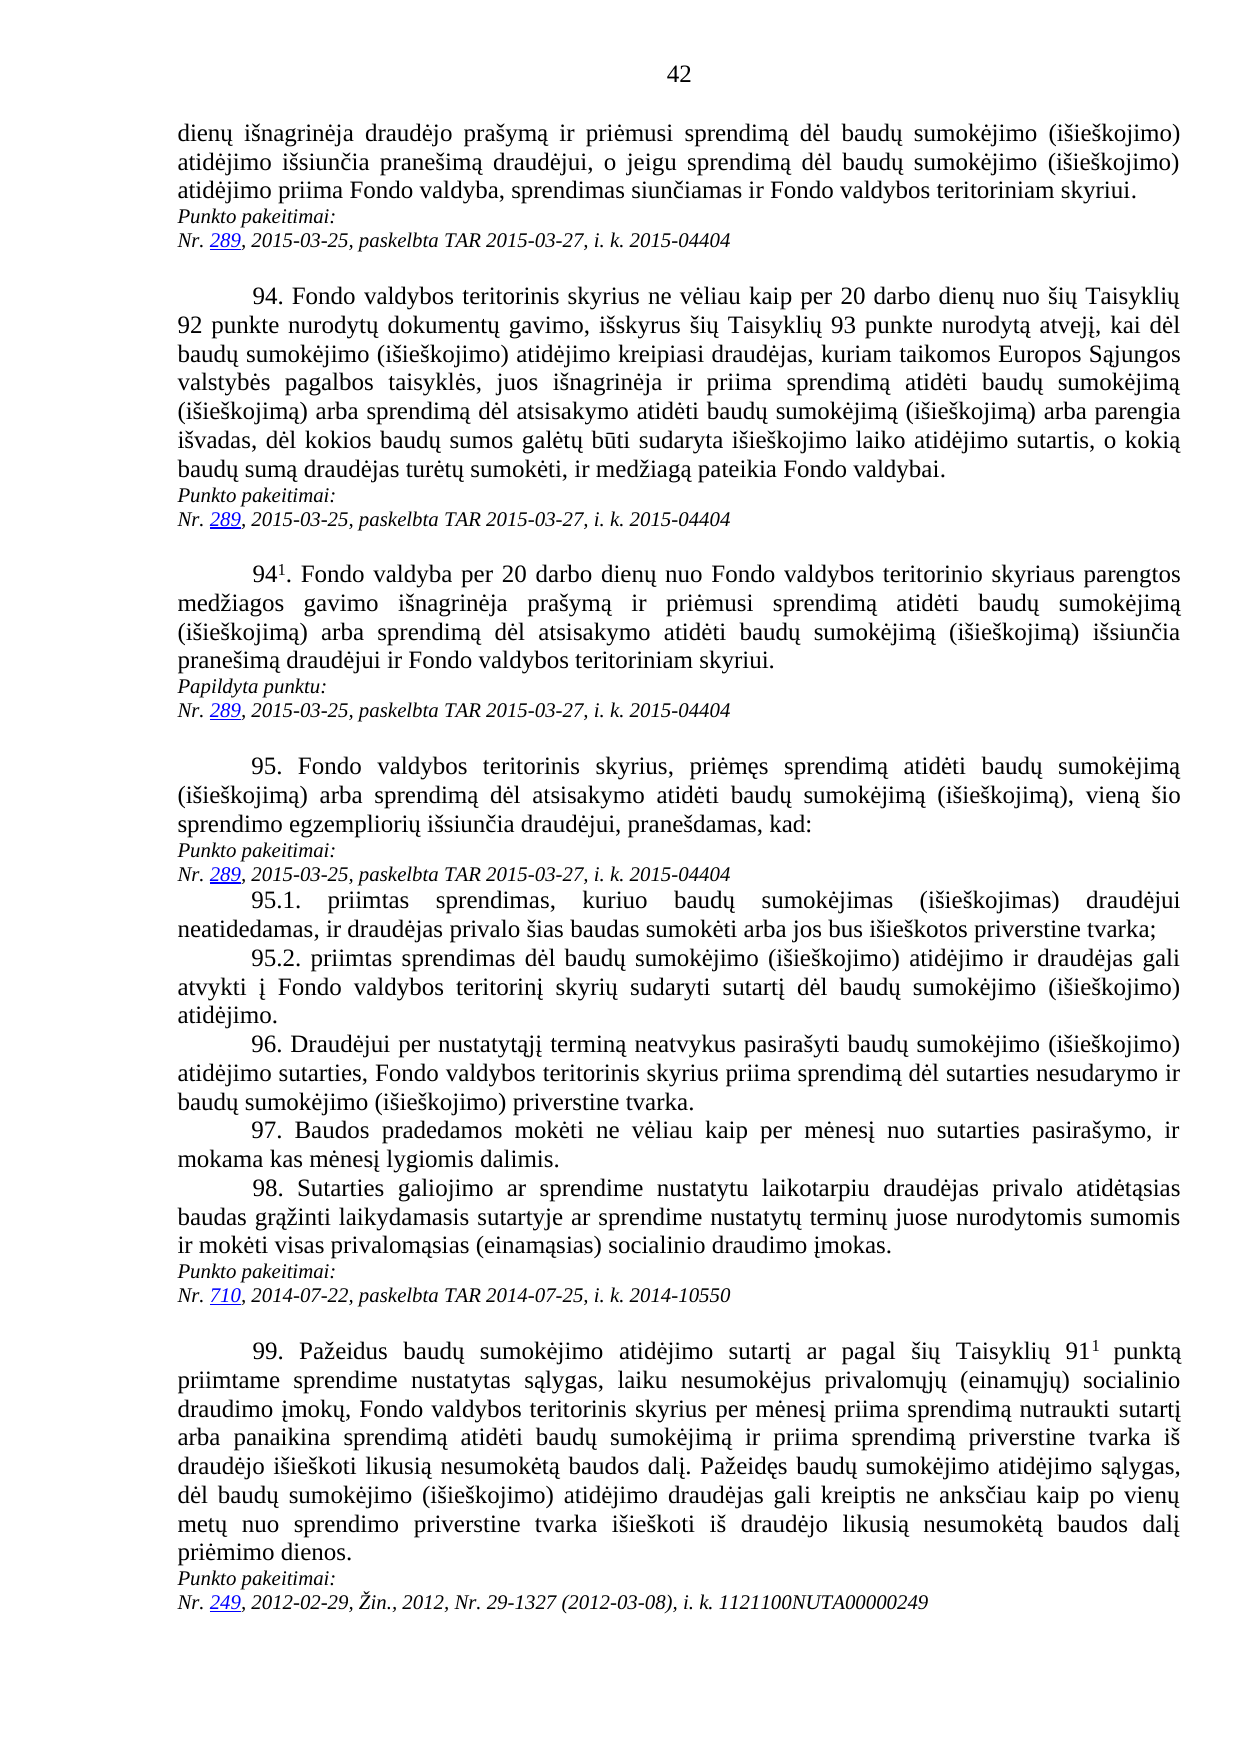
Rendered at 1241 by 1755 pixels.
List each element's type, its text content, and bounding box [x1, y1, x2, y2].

text Nr. 289, 2015-03-25, paskelbta TAR 2015-03-27, i. k. 2015-04404 [177, 862, 1181, 886]
text Punkto pakeitimai: [177, 1259, 1181, 1283]
text Nr. 289, 2015-03-25, paskelbta TAR 2015-03-27, i. k. 2015-04404 [177, 507, 1181, 531]
text Punkto pakeitimai: [177, 204, 1181, 228]
text 98. Sutarties galiojimo ar sprendime nustatytu laikotarpiu draudėjas privalo atidėtąsias baudas grąžinti laikydamasis sutartyje ar sprendime nustatytų terminų juose nurodytomis sumomis ir mokėti visas privalomąsias (einamąsias) socialinio draudimo įmokas. [177, 1173, 1181, 1259]
text 95. Fondo valdybos teritorinis skyrius, priėmęs sprendimą atidėti baudų sumokėjimą (išieškojimą) arba sprendimą dėl atsisakymo atidėti baudų sumokėjimą (išieškojimą), vieną šio sprendimo egzempliorių išsiunčia draudėjui, pranešdamas, kad: [177, 751, 1181, 837]
text 99. Pažeidus baudų sumokėjimo atidėjimo sutartį ar pagal šių Taisyklių 911 punktą priimtame sprendime nustatytas sąlygas, laiku nesumokėjus privalomųjų (einamųjų) socialinio draudimo įmokų, Fondo valdybos teritorinis skyrius per mėnesį priima sprendimą nutraukti sutartį arba panaikina sprendimą atidėti baudų sumokėjimą ir priima sprendimą priverstine tvarka iš draudėjo išieškoti likusią nesumokėtą baudos dalį. Pažeidęs baudų sumokėjimo atidėjimo sąlygas, dėl baudų sumokėjimo (išieškojimo) atidėjimo draudėjas gali kreiptis ne anksčiau kaip po vienų metų nuo sprendimo priverstine tvarka išieškoti iš draudėjo likusią nesumokėtą baudos dalį priėmimo dienos. [177, 1336, 1181, 1566]
text 941. Fondo valdyba per 20 darbo dienų nuo Fondo valdybos teritorinio skyriaus parengtos medžiagos gavimo išnagrinėja prašymą ir priėmusi sprendimą atidėti baudų sumokėjimą (išieškojimą) arba sprendimą dėl atsisakymo atidėti baudų sumokėjimą (išieškojimą) išsiunčia pranešimą draudėjui ir Fondo valdybos teritoriniam skyriui. [177, 559, 1181, 674]
text 97. Baudos pradedamos mokėti ne vėliau kaip per mėnesį nuo sutarties pasirašymo, ir mokama kas mėnesį lygiomis dalimis. [177, 1116, 1181, 1173]
text Nr. 710, 2014-07-22, paskelbta TAR 2014-07-25, i. k. 2014-10550 [177, 1283, 1181, 1307]
text 94. Fondo valdybos teritorinis skyrius ne vėliau kaip per 20 darbo dienų nuo šių Taisyklių 92 punkte nurodytų dokumentų gavimo, išskyrus šių Taisyklių 93 punkte nurodytą atvejį, kai dėl baudų sumokėjimo (išieškojimo) atidėjimo kreipiasi draudėjas, kuriam taikomos Europos Sąjungos valstybės pagalbos taisyklės, juos išnagrinėja ir priima sprendimą atidėti baudų sumokėjimą (išieškojimą) arba sprendimą dėl atsisakymo atidėti baudų sumokėjimą (išieškojimą) arba parengia išvadas, dėl kokios baudų sumos galėtų būti sudaryta išieškojimo laiko atidėjimo sutartis, o kokią baudų sumą draudėjas turėtų sumokėti, ir medžiagą pateikia Fondo valdybai. [177, 281, 1181, 482]
text Nr. 249, 2012-02-29, Žin., 2012, Nr. 29-1327 (2012-03-08), i. k. 1121100NUTA00000249 [177, 1590, 1181, 1614]
text Punkto pakeitimai: [177, 837, 1181, 862]
text Nr. 289, 2015-03-25, paskelbta TAR 2015-03-27, i. k. 2015-04404 [177, 228, 1181, 252]
text Punkto pakeitimai: [177, 1566, 1181, 1590]
text 96. Draudėjui per nustatytąjį terminą neatvykus pasirašyti baudų sumokėjimo (išieškojimo) atidėjimo sutarties, Fondo valdybos teritorinis skyrius priima sprendimą dėl sutarties nesudarymo ir baudų sumokėjimo (išieškojimo) priverstine tvarka. [177, 1029, 1181, 1116]
text Papildyta punktu: [177, 674, 1181, 698]
text 95.2. priimtas sprendimas dėl baudų sumokėjimo (išieškojimo) atidėjimo ir draudėjas gali atvykti į Fondo valdybos teritorinį skyrių sudaryti sutartį dėl baudų sumokėjimo (išieškojimo) atidėjimo. [177, 943, 1181, 1029]
text 95.1. priimtas sprendimas, kuriuo baudų sumokėjimas (išieškojimas) draudėjui neatidedamas, ir draudėjas privalo šias baudas sumokėti arba jos bus išieškotos priverstine tvarka; [177, 886, 1181, 943]
text Punkto pakeitimai: [177, 482, 1181, 507]
text dienų išnagrinėja draudėjo prašymą ir priėmusi sprendimą dėl baudų sumokėjimo (išieškojimo) atidėjimo išsiunčia pranešimą draudėjui, o jeigu sprendimą dėl baudų sumokėjimo (išieškojimo) atidėjimo priima Fondo valdyba, sprendimas siunčiamas ir Fondo valdybos teritoriniam skyriui. [177, 118, 1181, 204]
text Nr. 289, 2015-03-25, paskelbta TAR 2015-03-27, i. k. 2015-04404 [177, 698, 1181, 722]
